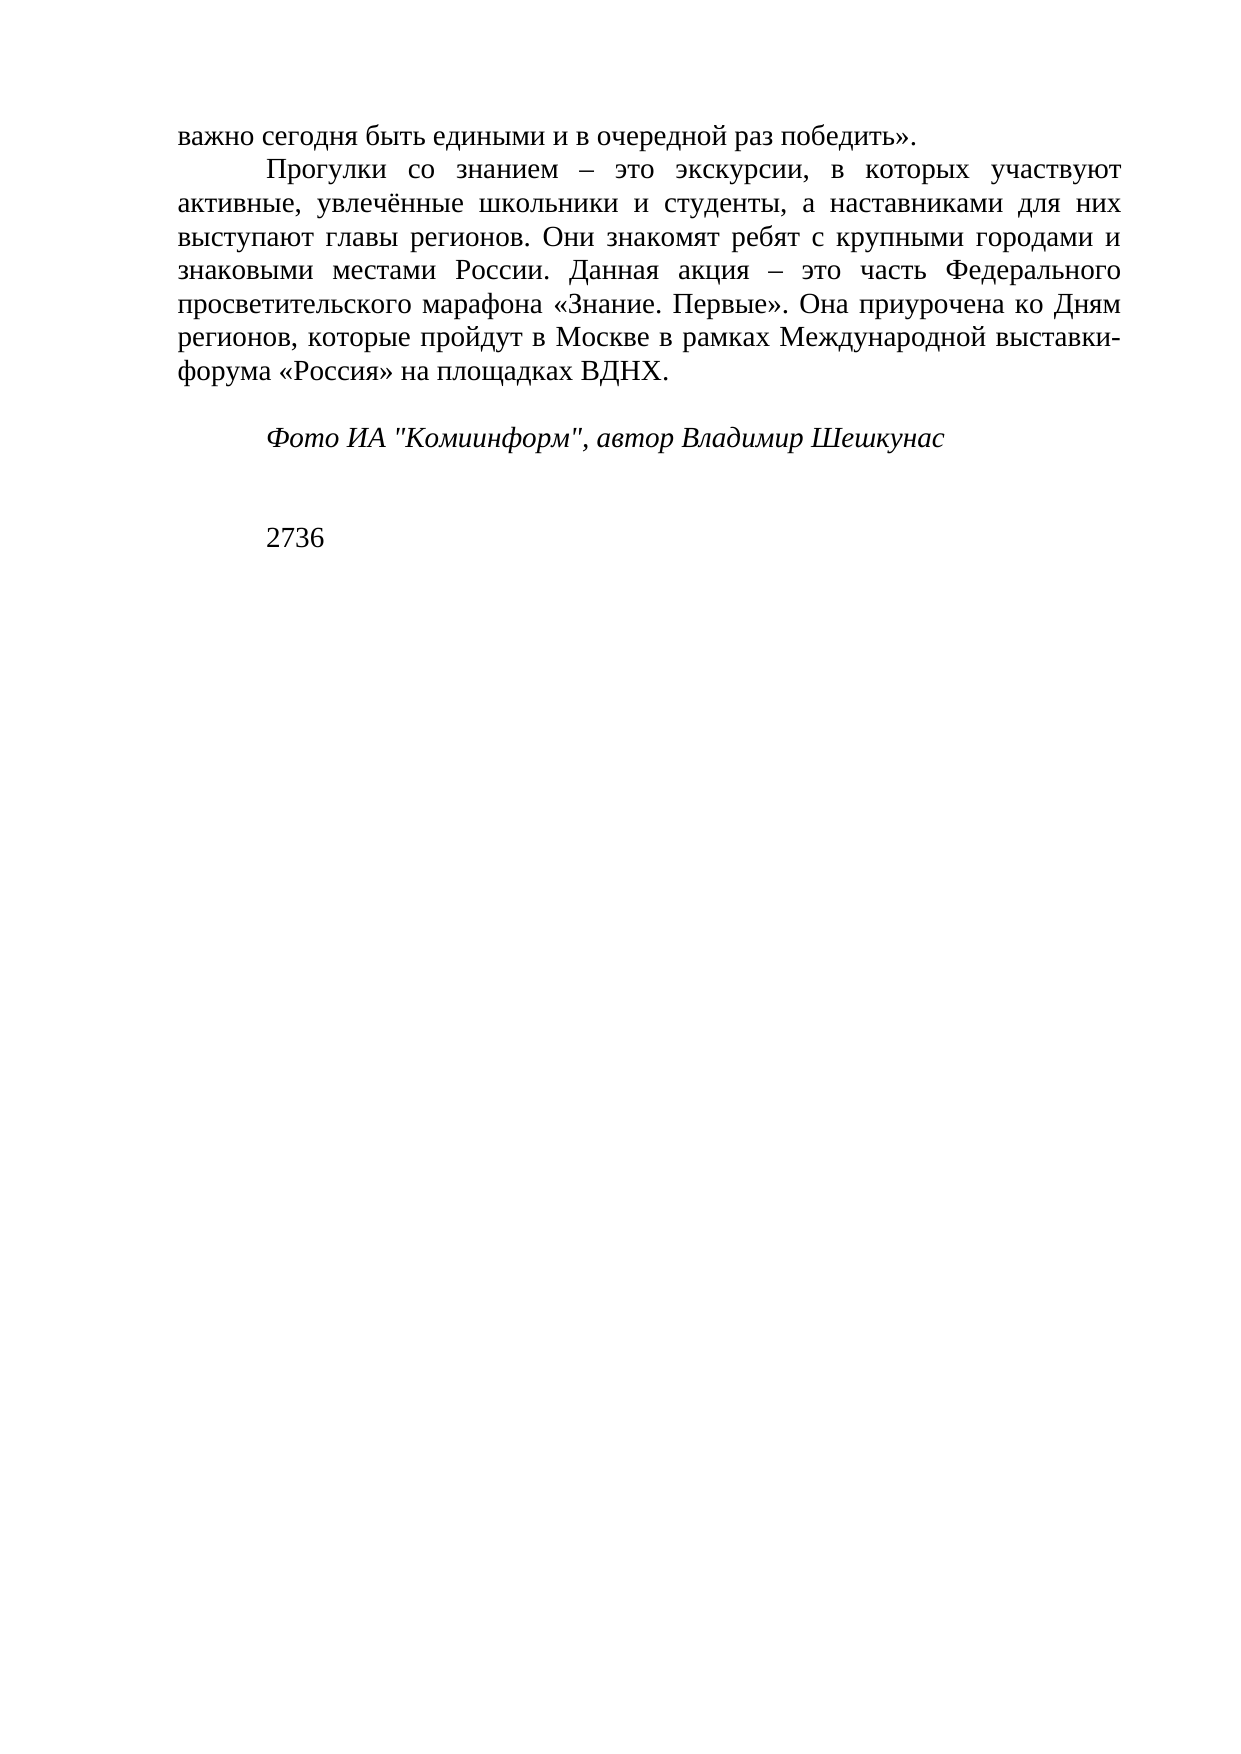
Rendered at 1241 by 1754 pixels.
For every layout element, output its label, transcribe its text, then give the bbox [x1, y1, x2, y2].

text 2736 [177, 521, 1122, 583]
text Прогулки со знанием – это экскурсии, в которых участвуют активные, увлечённые школьники и студенты, а наставниками для них выступают главы регионов. Они знакомят ребят с крупными городами и знаковыми местами России. Данная акция – это часть Федерального просветительского марафона «Знание. Первые». Она приурочена ко Дням регионов, которые пройдут в Москве в рамках Международной выставки-форума «Россия» на площадках ВДНХ. [177, 152, 1122, 386]
text важно сегодня быть едиными и в очередной раз победить». [177, 118, 1122, 152]
text Фото ИА "Комиинформ", автор Владимир Шешкунас [177, 420, 1122, 453]
